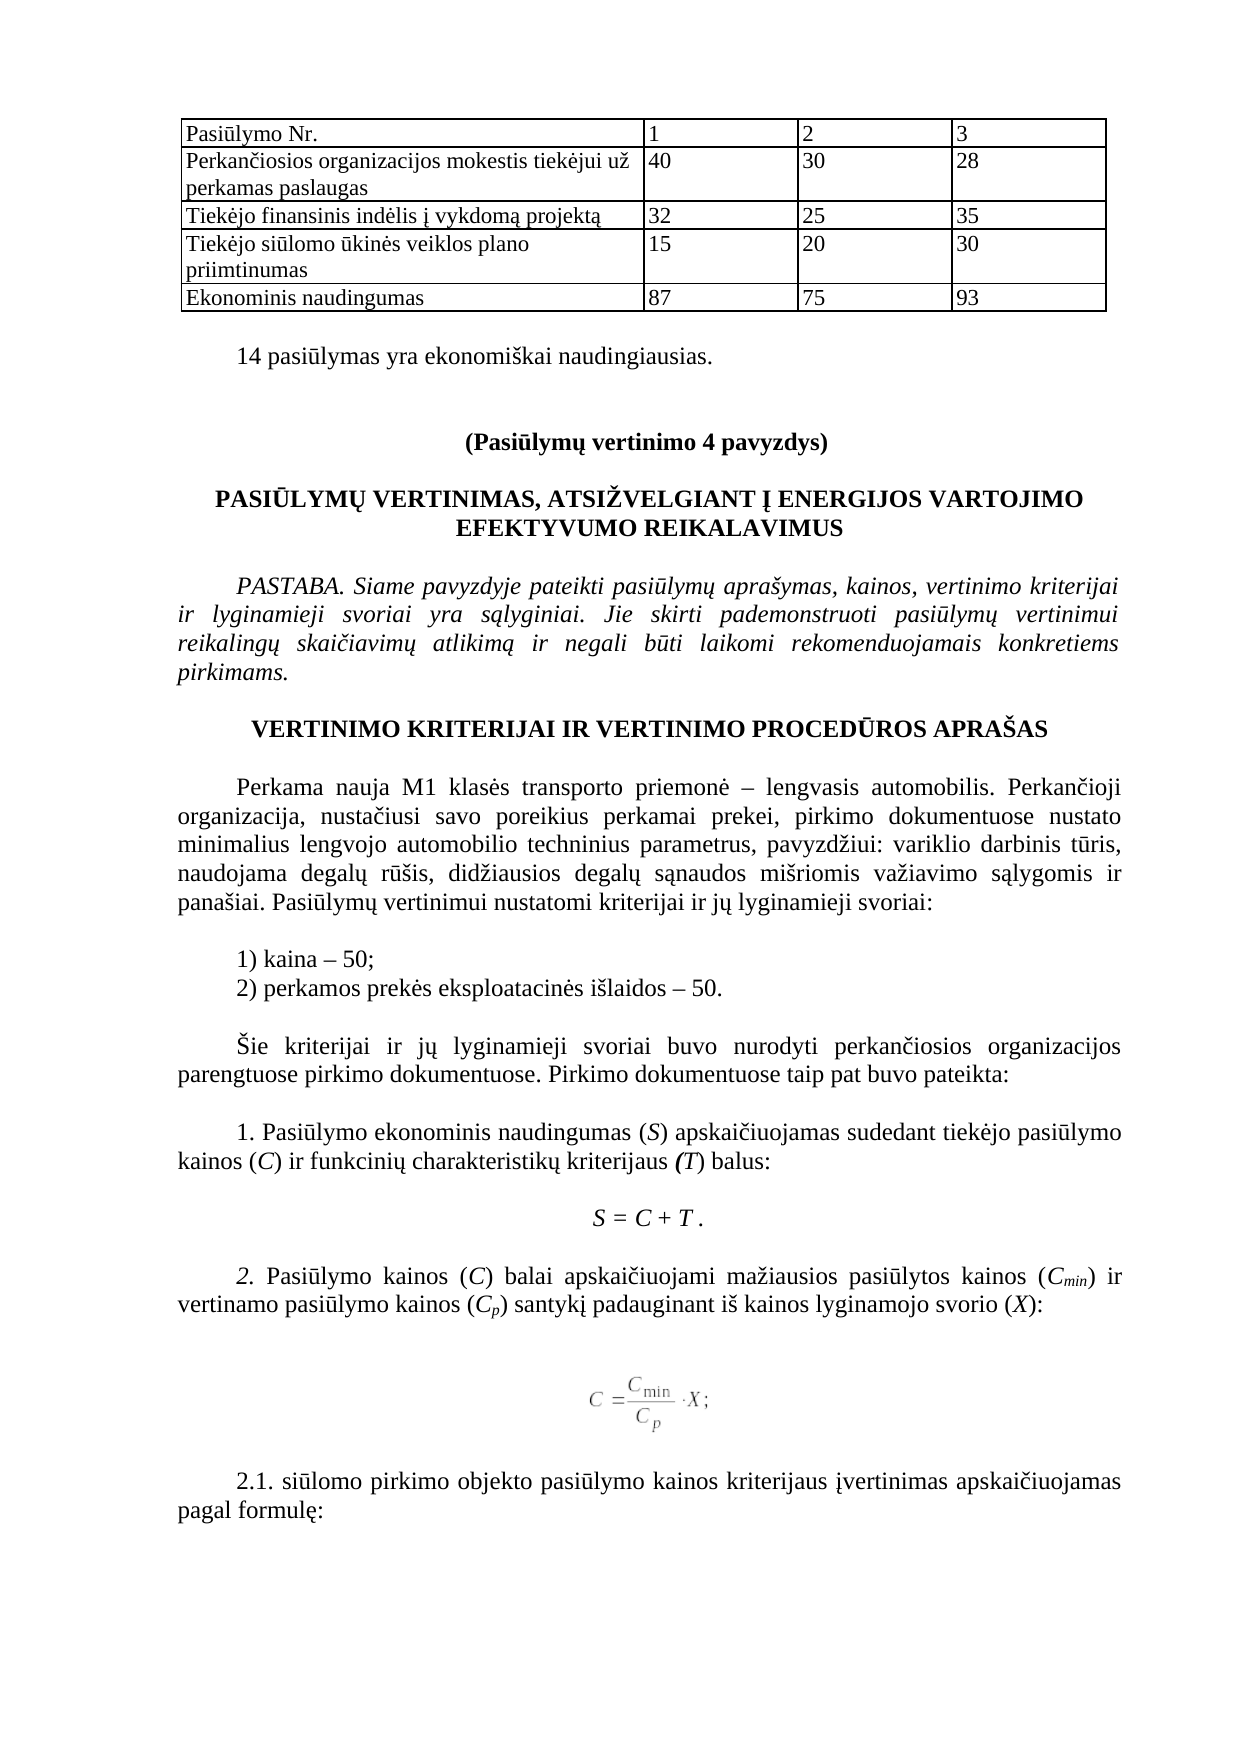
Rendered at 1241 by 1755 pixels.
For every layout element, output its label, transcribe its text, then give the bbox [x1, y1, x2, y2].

table_cell 87 [645, 284, 797, 310]
table_cell Ekonominis naudingumas [182, 284, 643, 310]
text Šie kriterijai ir jų lyginamieji svoriai buvo nurodyti perkančiosios organizacijos parengtuose pirkimo dokumentuose. Pirkimo dokumentuose taip pat buvo pateikta: [177, 1031, 1122, 1088]
table_cell 35 [953, 202, 1105, 228]
table_cell Tiekėjo siūlomo ūkinės veiklos plano priimtinumas [182, 230, 643, 282]
table_cell 32 [645, 202, 797, 228]
table_cell 30 [953, 230, 1105, 282]
text VERTINIMO KRITERIJAI IR VERTINIMO PROCEDŪROS APRAŠAS [177, 714, 1122, 743]
table_cell Perkančiosios organizacijos mokestis tiekėjui už perkamas paslaugas [182, 148, 643, 200]
text 1. Pasiūlymo ekonominis naudingumas (S) apskaičiuojamas sudedant tiekėjo pasiūlymo kainos (C) ir funkcinių charakteristikų kriterijaus (T) balus: [177, 1117, 1122, 1174]
text 2. Pasiūlymo kainos (C) balai apskaičiuojami mažiausios pasiūlytos kainos (Cmin) ir vertinamo pasiūlymo kainos (Cp) santykį padauginant iš kainos lyginamojo svorio (X): [177, 1261, 1122, 1318]
table_cell Tiekėjo finansinis indėlis į vykdomą projektą [182, 202, 643, 228]
text (Pasiūlymų vertinimo 4 pavyzdys) [177, 427, 1122, 456]
table_cell 93 [953, 284, 1105, 310]
text PASTABA. Siame pavyzdyje pateikti pasiūlymų aprašymas, kainos, vertinimo kriterijai ir lyginamieji svoriai yra sąlyginiai. Jie skirti pademonstruoti pasiūlymų vertinimui reikalingų skaičiavimų atlikimą ir negali būti laikomi rekomenduojamais konkretiems pirkimams. [177, 571, 1122, 686]
text 1) kaina – 50; [177, 944, 1122, 973]
table_header 2 [799, 120, 951, 146]
text 2) perkamos prekės eksploatacinės išlaidos – 50. [177, 973, 1122, 1002]
table_header Pasiūlymo Nr. [182, 120, 643, 146]
text S = C + T . [177, 1203, 1122, 1232]
table_cell 28 [953, 148, 1105, 200]
table_cell 40 [645, 148, 797, 200]
text 2.1. siūlomo pirkimo objekto pasiūlymo kainos kriterijaus įvertinimas apskaičiuojamas pagal formulę: [177, 1466, 1122, 1524]
table_cell 75 [799, 284, 951, 310]
text 3 pasiūlymas yra ekonomiškai naudingiausias. [177, 341, 1122, 369]
table_cell 15 [645, 230, 797, 282]
text C = (Cmin / Cp) * X; [177, 1347, 1122, 1437]
table_cell 20 [799, 230, 951, 282]
table_cell 30 [799, 148, 951, 200]
text Perkama nauja M1 klasės transporto priemonė – lengvasis automobilis. Perkančioji organizacija, nustačiusi savo poreikius perkamai prekei, pirkimo dokumentuose nustato minimalius lengvojo automobilio techninius parametrus, pavyzdžiui: variklio darbinis tūris, naudojama degalų rūšis, didžiausios degalų sąnaudos mišriomis važiavimo sąlygomis ir panašiai. Pasiūlymų vertinimui nustatomi kriterijai ir jų lyginamieji svoriai: [177, 772, 1122, 916]
table_header 1 [645, 120, 797, 146]
text PASIŪLYMŲ VERTINIMAS, ATSIŽVELGIANT Į ENERGIJOS VARTOJIMO EFEKTYVUMO REIKALAVIMUS [177, 484, 1122, 542]
table_header 3 [953, 120, 1105, 146]
table_cell 25 [799, 202, 951, 228]
